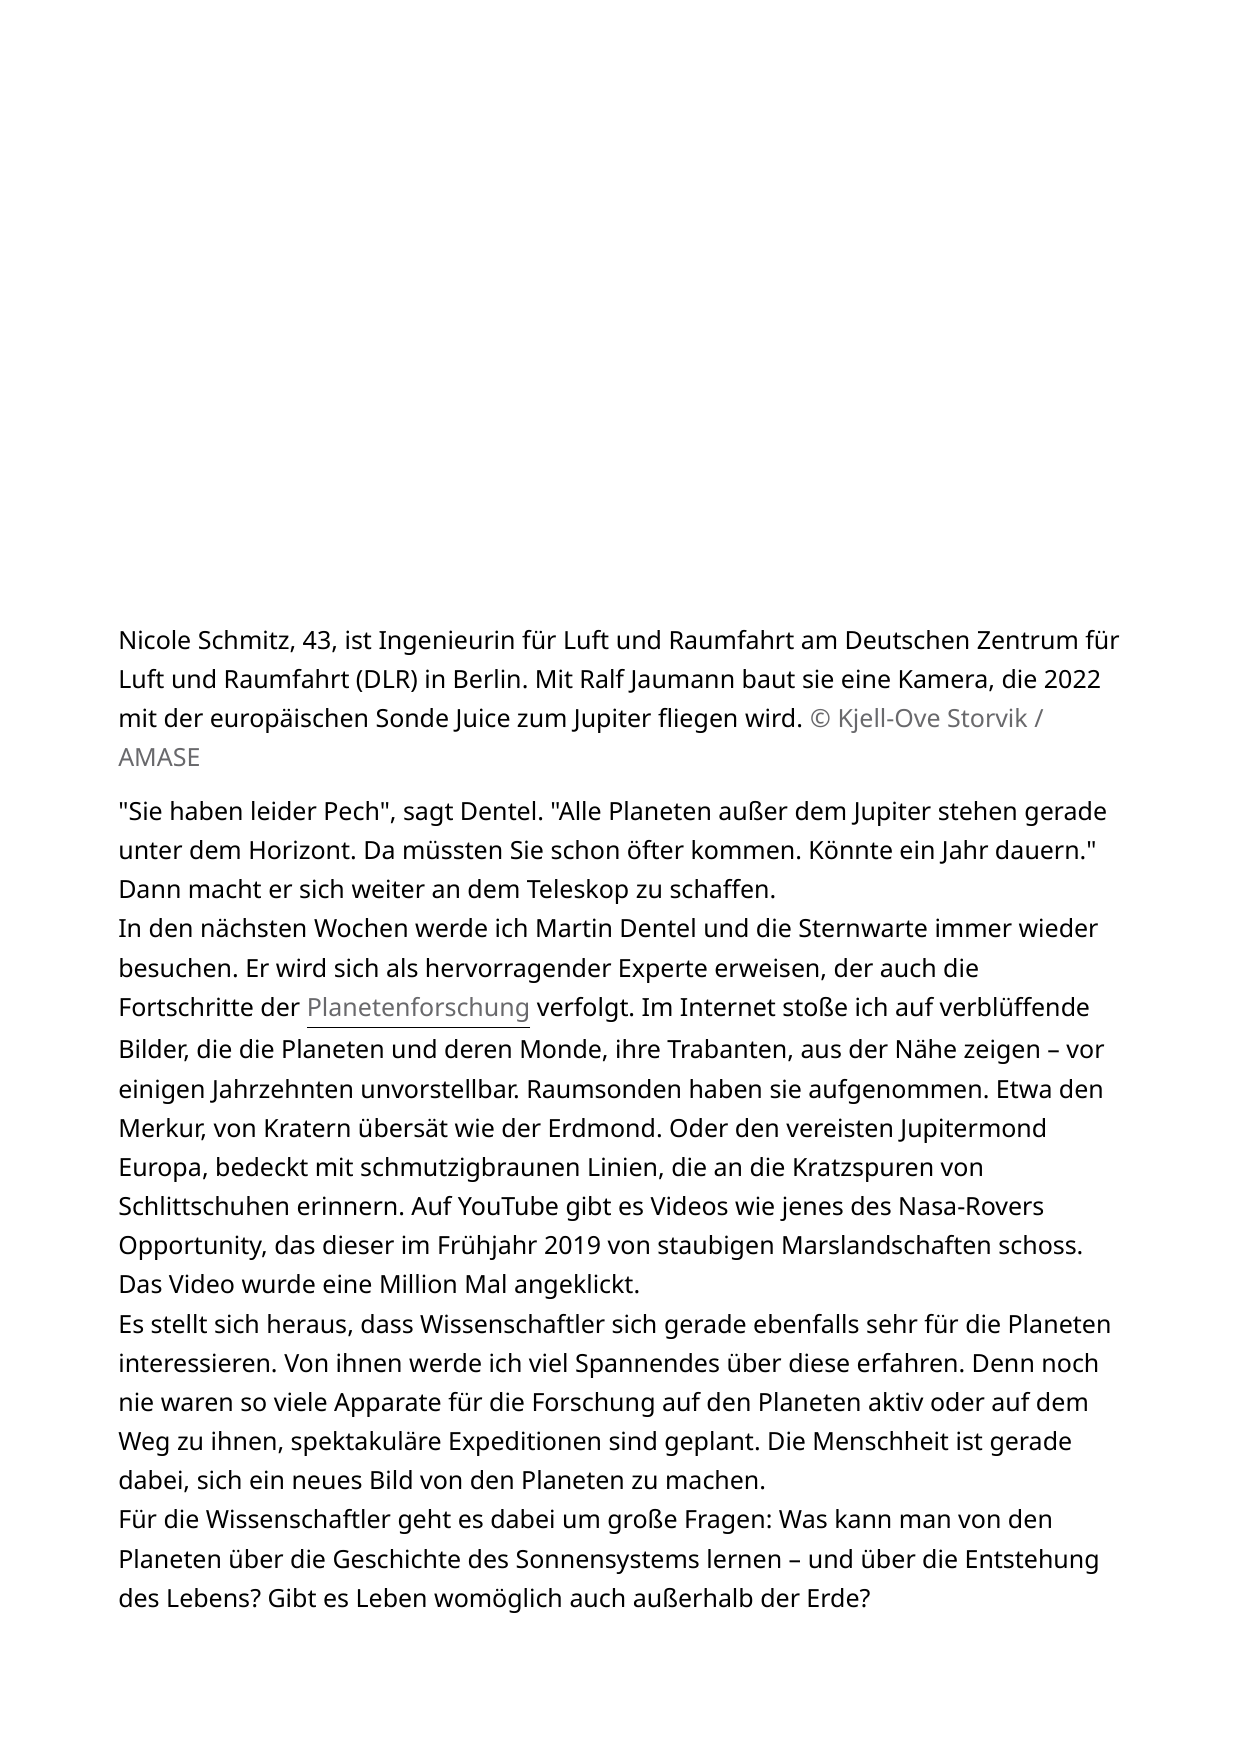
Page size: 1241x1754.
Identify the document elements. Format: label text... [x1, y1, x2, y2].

text Es stellt sich heraus, dass Wissenschaftler sich gerade ebenfalls sehr für die Planeten interessieren. Von ihnen werde ich viel Spannendes über diese erfahren. Denn noch nie waren so viele Apparate für die Forschung auf den Planeten aktiv oder auf dem Weg zu ihnen, spektakuläre Expeditionen sind geplant. Die Menschheit ist gerade dabei, sich ein neues Bild von den Planeten zu machen. [118, 1306, 1122, 1497]
text Für die Wissenschaftler geht es dabei um große Fragen: Was kann man von den Planeten über die Geschichte des Sonnensystems lernen – und über die Entstehung des Lebens? Gibt es Leben womöglich auch außerhalb der Erde? [118, 1502, 1122, 1614]
text In den nächsten Wochen werde ich Martin Dentel und die Sternwarte immer wieder besuchen. Er wird sich als hervorragender Experte erweisen, der auch die Fortschritte der Planetenforschung verfolgt. Im Internet stoße ich auf verblüffende Bilder, die die Planeten und deren Monde, ihre Trabanten, aus der Nähe zeigen – vor einigen Jahrzehnten unvorstellbar. Raumsonden haben sie aufgenommen. Etwa den Merkur, von Kratern übersät wie der Erdmond. Oder den vereisten Jupitermond Europa, bedeckt mit schmutzigbraunen Linien, die an die Kratzspuren von Schlittschuhen erinnern. Auf YouTube gibt es Videos wie jenes des Nasa-Rovers Opportunity, das dieser im Frühjahr 2019 von staubigen Marslandschaften schoss. Das Video wurde eine Million Mal angeklickt. [118, 911, 1122, 1301]
text Nicole Schmitz, 43, ist Inge­nieurin für Luft­ und Raumfahrt am Deutschen Zentrum für Luft­ und Raumfahrt (DLR) in Berlin. Mit Ralf Jaumann baut sie eine Kamera, die 2022 mit der europäischen Sonde Juice zum Jupiter fliegen wird. © Kjell-Ove Storvik /​ AMASE [118, 622, 1122, 774]
text "Sie haben leider Pech", sagt Dentel. "Alle Planeten außer dem Jupiter stehen gerade unter dem Horizont. Da müssten Sie schon öfter kommen. Könnte ein Jahr dauern." Dann macht er sich weiter an dem Teleskop zu schaffen. [118, 794, 1122, 906]
